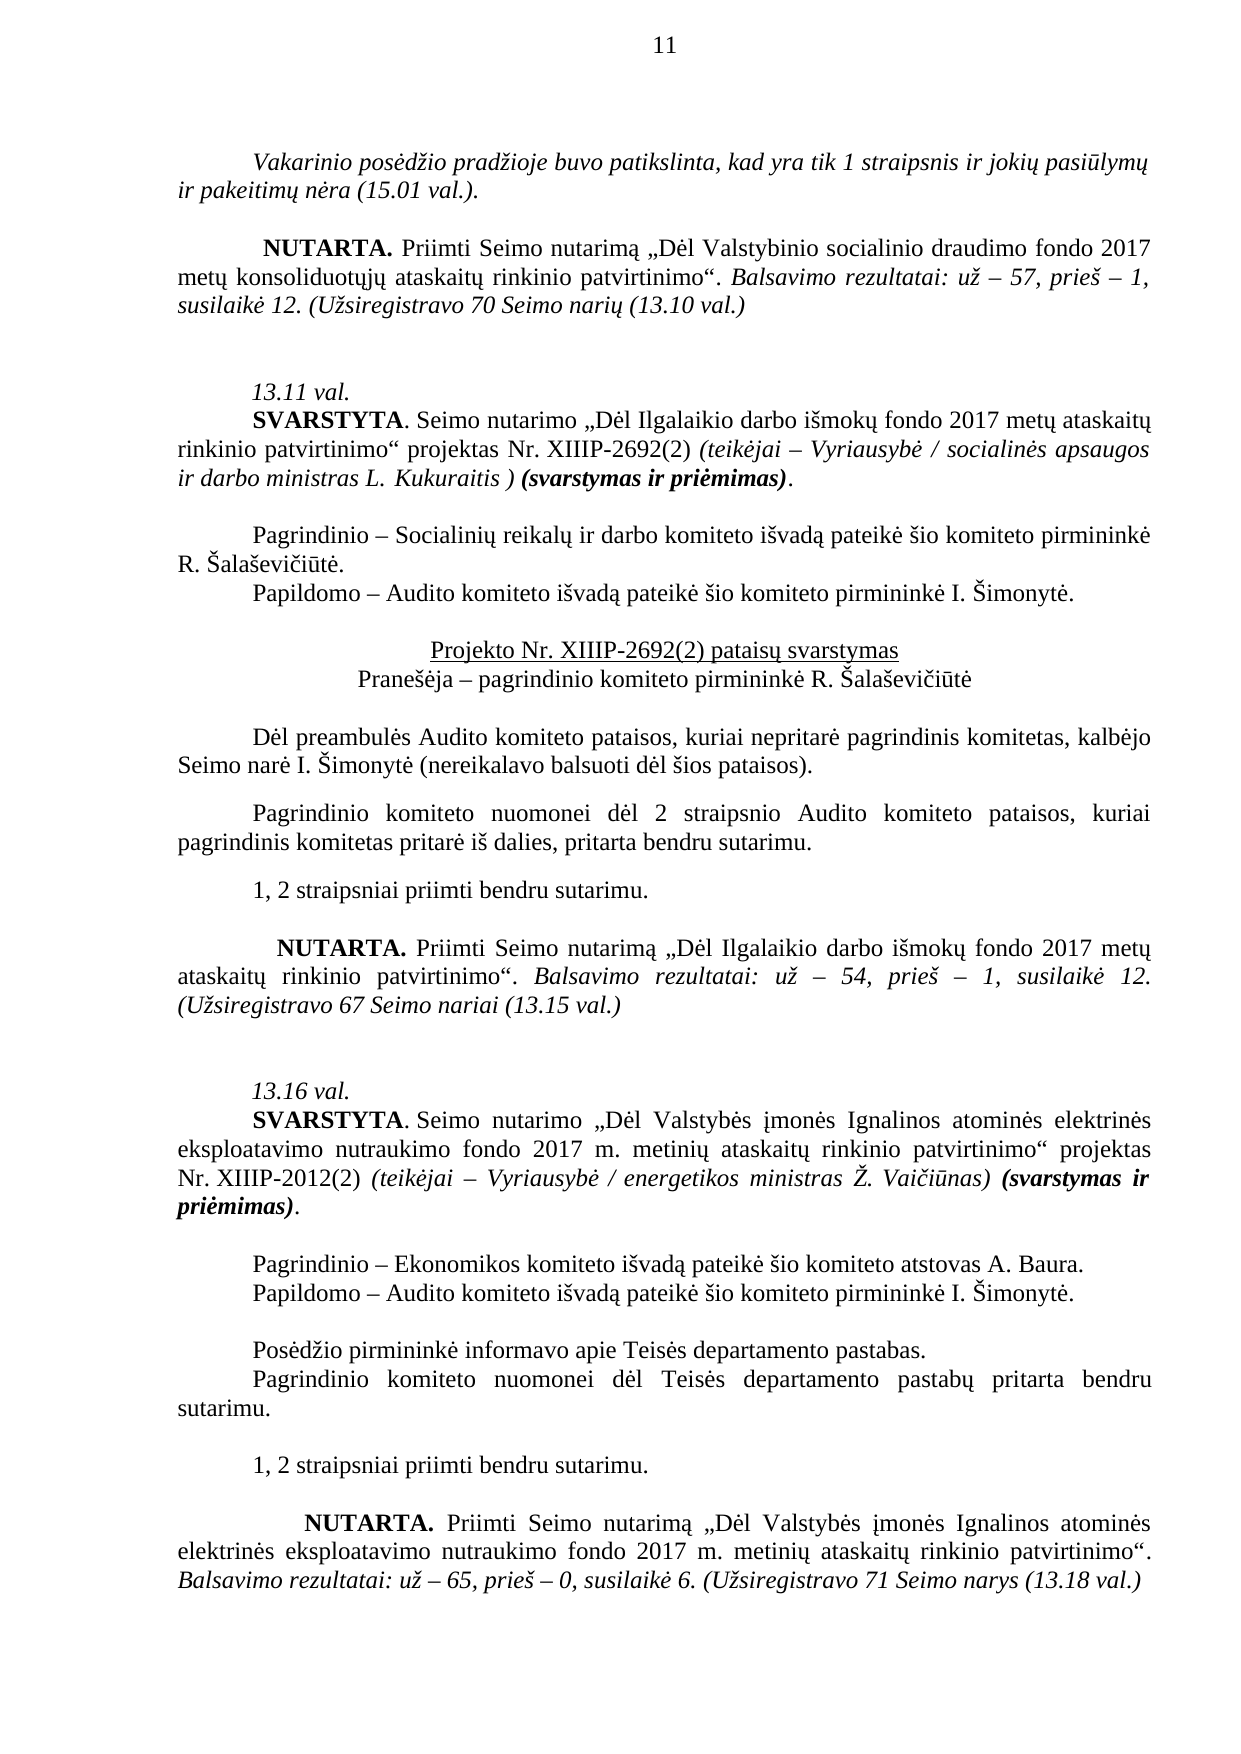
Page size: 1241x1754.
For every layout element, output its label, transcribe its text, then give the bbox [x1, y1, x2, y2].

text 13.16 val. [177, 1076, 1152, 1105]
text Papildomo – Audito komiteto išvadą pateikė šio komiteto pirmininkė I. Šimonytė. [177, 1278, 1152, 1306]
text 13.11 val. [177, 377, 1152, 406]
text NUTARTA. Priimti Seimo nutarimą „Dėl Ilgalaikio darbo išmokų fondo 2017 metų ataskaitų rinkinio patvirtinimo“. Balsavimo rezultatai: už – 54, prieš – 1, susilaikė 12. (Užsiregistravo 67 Seimo nariai (13.15 val.) [177, 933, 1152, 1019]
text Pagrindinio – Socialinių reikalų ir darbo komiteto išvadą pateikė šio komiteto pirmininkė R. Šalaševičiūtė. [177, 521, 1152, 578]
text Pagrindinio – Ekonomikos komiteto išvadą pateikė šio komiteto atstovas A. Baura. [177, 1249, 1152, 1278]
text Pagrindinio komiteto nuomonei dėl 2 straipsnio Audito komiteto pataisos, kuriai pagrindinis komitetas pritarė iš dalies, pritarta bendru sutarimu. [177, 798, 1152, 856]
text NUTARTA. Priimti Seimo nutarimą „Dėl Valstybinio socialinio draudimo fondo 2017 metų konsoliduotųjų ataskaitų rinkinio patvirtinimo“. Balsavimo rezultatai: už – 57, prieš – 1, susilaikė 12. (Užsiregistravo 70 Seimo narių (13.10 val.) [177, 233, 1152, 319]
text 1, 2 straipsniai priimti bendru sutarimu. [177, 875, 1152, 904]
text NUTARTA. Priimti Seimo nutarimą „Dėl Valstybės įmonės Ignalinos atominės elektrinės eksploatavimo nutraukimo fondo 2017 m. metinių ataskaitų rinkinio patvirtinimo“. Balsavimo rezultatai: už – 65, prieš – 0, susilaikė 6. (Užsiregistravo 71 Seimo narys (13.18 val.) [177, 1508, 1152, 1594]
text Pagrindinio komiteto nuomonei dėl Teisės departamento pastabų pritarta bendru sutarimu. [177, 1364, 1152, 1421]
text Pranešėja – pagrindinio komiteto pirmininkė R. Šalaševičiūtė [177, 664, 1152, 693]
subtitle Projekto Nr. XIIIP-2692(2) pataisų svarstymas [177, 636, 1152, 664]
text SVARSTYTA. Seimo nutarimo „Dėl Valstybės įmonės Ignalinos atominės elektrinės eksploatavimo nutraukimo fondo 2017 m. metinių ataskaitų rinkinio patvirtinimo“ projektas Nr. XIIIP-2012(2) (teikėjai – Vyriausybė / energetikos ministras Ž. Vaičiūnas) (svarstymas ir priėmimas). [177, 1105, 1152, 1220]
text Dėl preambulės Audito komiteto pataisos, kuriai nepritarė pagrindinis komitetas, kalbėjo Seimo narė I. Šimonytė (nereikalavo balsuoti dėl šios pataisos). [177, 722, 1152, 779]
text Papildomo – Audito komiteto išvadą pateikė šio komiteto pirmininkė I. Šimonytė. [177, 578, 1152, 607]
text Vakarinio posėdžio pradžioje buvo patikslinta, kad yra tik 1 straipsnis ir jokių pasiūlymų ir pakeitimų nėra (15.01 val.). [177, 147, 1152, 204]
text SVARSTYTA. Seimo nutarimo „Dėl Ilgalaikio darbo išmokų fondo 2017 metų ataskaitų rinkinio patvirtinimo“ projektas Nr. XIIIP-2692(2) (teikėjai – Vyriausybė / socialinės apsaugos ir darbo ministras L. Kukuraitis ) (svarstymas ir priėmimas). [177, 406, 1152, 492]
text 1, 2 straipsniai priimti bendru sutarimu. [177, 1450, 1152, 1479]
text Posėdžio pirmininkė informavo apie Teisės departamento pastabas. [177, 1335, 1152, 1364]
